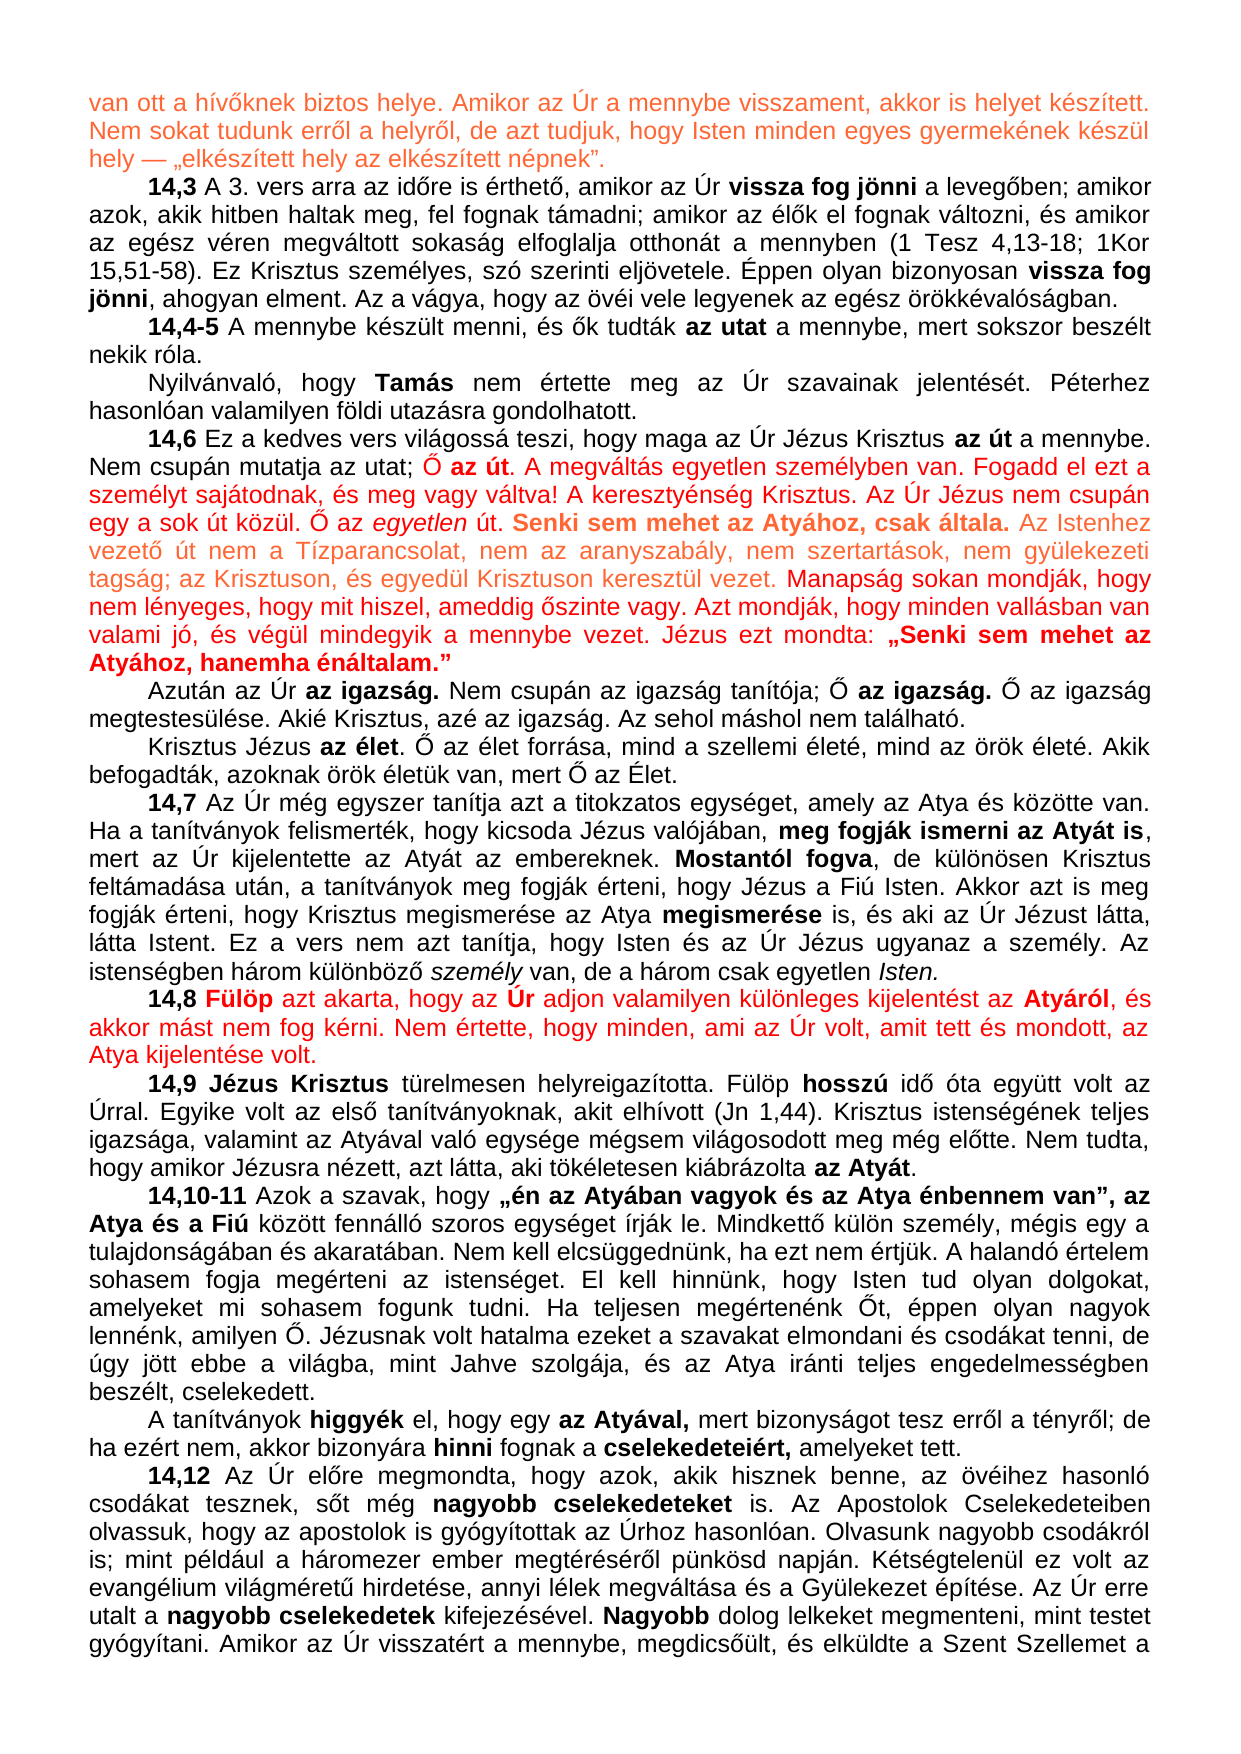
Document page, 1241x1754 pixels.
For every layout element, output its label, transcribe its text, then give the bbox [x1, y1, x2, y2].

text 14,7 Az Úr még egyszer tanítja azt a titokzatos egységet, amely az Atya és közötte van. Ha a tanítványok felismerték, hogy kicsoda Jézus valójában, meg fogják ismerni az Atyát is, mert az Úr kijelentette az Atyát az embereknek. Mostantól fogva, de különösen Krisztus feltámadása után, a tanítványok meg fogják érteni, hogy Jézus a Fiú Isten. Akkor azt is meg fogják érteni, hogy Krisztus megismerése az Atya megismerése is, és aki az Úr Jézust látta, látta Istent. Ez a vers nem azt tanítja, hogy Isten és az Úr Jézus ugyanaz a személy. Az istenségben három különböző személy van, de a három csak egyetlen Isten. [88, 789, 1152, 985]
text 14,12 Az Úr előre megmondta, hogy azok, akik hisznek benne, az övéihez hasonló csodákat tesznek, sőt még nagyobb cselekedeteket is. Az Apostolok Cselekedeteiben olvassuk, hogy az apostolok is gyógyítottak az Úrhoz hasonlóan. Olvasunk nagyobb csodákról is; mint például a háromezer ember megtéréséről pünkösd napján. Kétségtelenül ez volt az evangélium világméretű hirdetése, annyi lélek megváltása és a Gyülekezet építése. Az Úr erre utalt a nagyobb cselekedetek kifejezésével. Nagyobb dolog lelkeket megmenteni, mint testet gyógyítani. Amikor az Úr visszatért a mennybe, megdicsőült, és elküldte a Szent Szellemet a [88, 1462, 1152, 1658]
text 14,6 Ez a kedves vers világossá teszi, hogy maga az Úr Jézus Krisztus az út a mennybe. Nem csupán mutatja az utat; Ő az út. A megváltás egyetlen személyben van. Fogadd el ezt a személyt sajátodnak, és meg vagy váltva! A keresztyénség Krisztus. Az Úr Jézus nem csupán egy a sok út közül. Ő az egyetlen út. Senki sem mehet az Atyához, csak általa. Az Istenhez vezető út nem a Tízparancsolat, nem az aranyszabály, nem szertartások, nem gyülekezeti tagság; az Krisztuson, és egyedül Krisztuson keresztül vezet. Manapság sokan mondják, hogy nem lényeges, hogy mit hiszel, ameddig őszinte vagy. Azt mondják, hogy minden vallásban van valami jó, és végül mindegyik a mennybe vezet. Jézus ezt mondta: „Senki sem mehet az Atyához, hanemha énáltalam.” [88, 425, 1152, 677]
text van ott a hívőknek biztos helye. Amikor az Úr a mennybe visszament, akkor is helyet készített. Nem sokat tudunk erről a helyről, de azt tudjuk, hogy Isten minden egyes gyermekének készül hely — „elkészített hely az elkészített népnek”. [88, 88, 1152, 173]
text 14,9 Jézus Krisztus türelmesen helyreigazította. Fülöp hosszú idő óta együtt volt az Úrral. Egyike volt az első tanítványoknak, akit elhívott (Jn 1,44). Krisztus istenségének teljes igazsága, valamint az Atyával való egysége mégsem világosodott meg még előtte. Nem tudta, hogy amikor Jézusra nézett, azt látta, aki tökéletesen kiábrázolta az Atyát. [88, 1069, 1152, 1181]
text Nyilvánvaló, hogy Tamás nem értette meg az Úr szavainak jelentését. Péterhez hasonlóan valamilyen földi utazásra gondolhatott. [88, 369, 1152, 425]
text A tanítványok higgyék el, hogy egy az Atyával, mert bizonyságot tesz erről a tényről; de ha ezért nem, akkor bizonyára hinni fognak a cselekedeteiért, amelyeket tett. [88, 1406, 1152, 1462]
text 14,10-11 Azok a szavak, hogy „én az Atyában vagyok és az Atya énbennem van”, az Atya és a Fiú között fennálló szoros egységet írják le. Mindkettő külön személy, mégis egy a tulajdonságában és akaratában. Nem kell elcsüggednünk, ha ezt nem értjük. A halandó értelem sohasem fogja megérteni az istenséget. El kell hinnünk, hogy Isten tud olyan dolgokat, amelyeket mi sohasem fogunk tudni. Ha teljesen megértenénk Őt, éppen olyan nagyok lennénk, amilyen Ő. Jézusnak volt hatalma ezeket a szavakat elmondani és csodákat tenni, de úgy jött ebbe a világba, mint Jahve szolgája, és az Atya iránti teljes engedelmességben beszélt, cselekedett. [88, 1181, 1152, 1406]
text Azután az Úr az igazság. Nem csupán az igazság tanítója; Ő az igazság. Ő az igazság megtestesülése. Akié Krisztus, azé az igazság. Az sehol máshol nem található. [88, 677, 1152, 733]
text Krisztus Jézus az élet. Ő az élet forrása, mind a szellemi életé, mind az örök életé. Akik befogadták, azoknak örök életük van, mert Ő az Élet. [88, 733, 1152, 789]
text 14,8 Fülöp azt akarta, hogy az Úr adjon valamilyen különleges kijelentést az Atyáról, és akkor mást nem fog kérni. Nem értette, hogy minden, ami az Úr volt, amit tett és mondott, az Atya kijelentése volt. [88, 985, 1152, 1069]
text 14,4-5 A mennybe készült menni, és ők tudták az utat a mennybe, mert sokszor beszélt nekik róla. [88, 313, 1152, 369]
text 14,3 A 3. vers arra az időre is érthető, amikor az Úr vissza fog jönni a levegőben; amikor azok, akik hitben haltak meg, fel fognak támadni; amikor az élők el fognak változni, és amikor az egész véren megváltott sokaság elfoglalja otthonát a mennyben (1 Tesz 4,13-18; 1Kor 15,51-58). Ez Krisztus személyes, szó szerinti eljövetele. Éppen olyan bizonyosan vissza fog jönni, ahogyan elment. Az a vágya, hogy az övéi vele legyenek az egész örökkévalóságban. [88, 173, 1152, 313]
